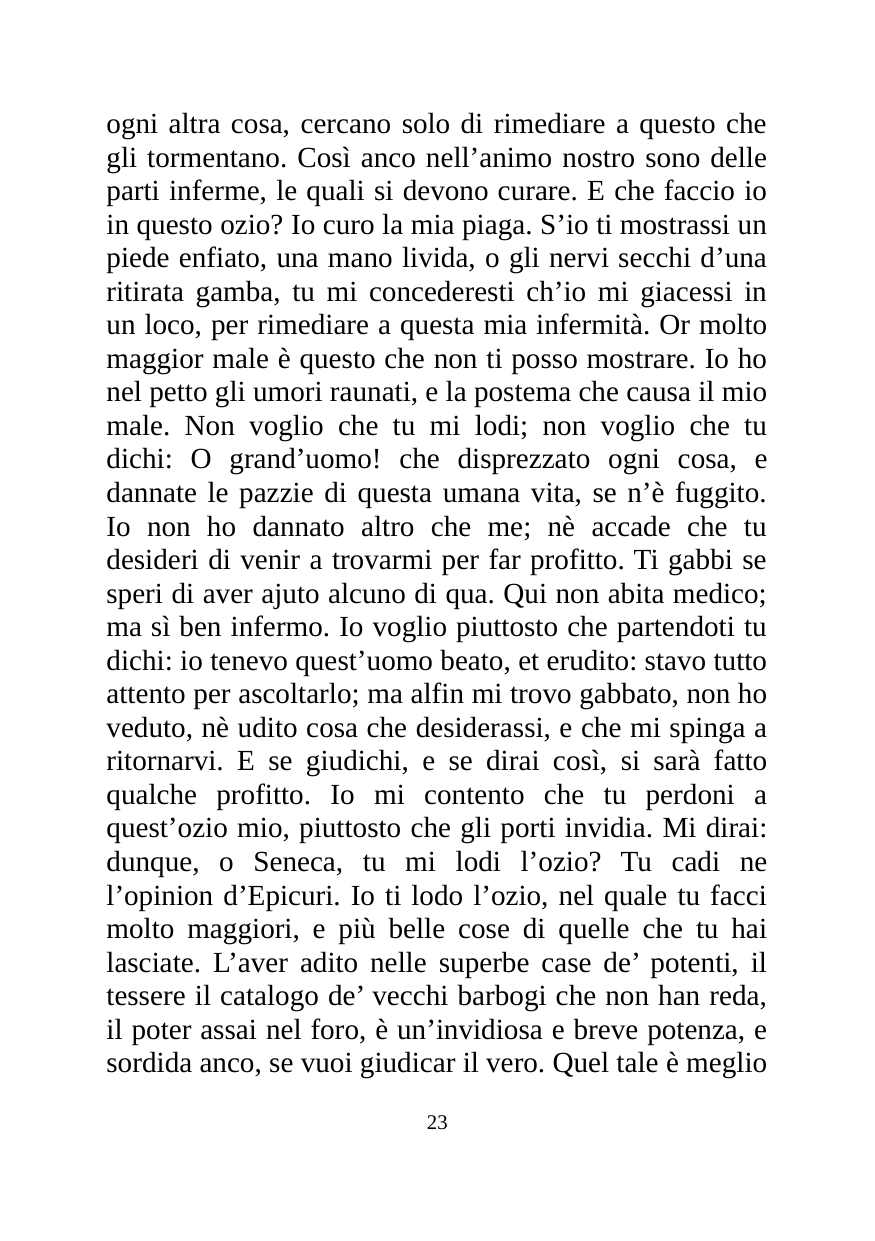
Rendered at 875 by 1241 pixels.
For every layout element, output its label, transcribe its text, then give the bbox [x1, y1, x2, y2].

text ogni altra cosa, cercano solo di rimediare a questo che gli tormentano. Così anco nell’animo nostro sono delle parti inferme, le quali si devono curare. E che faccio io in questo ozio? Io curo la mia piaga. S’io ti mostrassi un piede enfiato, una mano livida, o gli nervi secchi d’una ritirata gamba, tu mi concederesti ch’io mi giacessi in un loco, per rimediare a questa mia infermità. Or molto maggior male è questo che non ti posso mostrare. Io ho nel petto gli umori raunati, e la postema che causa il mio male. Non voglio che tu mi lodi; non voglio che tu dichi: O grand’uomo! che disprezzato ogni cosa, e dannate le pazzie di questa umana vita, se n’è fuggito. Io non ho dannato altro che me; nè accade che tu desideri di venir a trovarmi per far profitto. Ti gabbi se speri di aver ajuto alcuno di qua. Qui non abita medico; ma sì ben infermo. Io voglio piuttosto che partendoti tu dichi: io tenevo quest’uomo beato, et erudito: stavo tutto attento per ascoltarlo; ma alfin mi trovo gabbato, non ho veduto, nè udito cosa che desiderassi, e che mi spinga a ritornarvi. E se giudichi, e se dirai così, si sarà fatto qualche profitto. Io mi contento che tu perdoni a quest’ozio mio, piuttosto che gli porti invidia. Mi dirai: dunque, o Seneca, tu mi lodi l’ozio? Tu cadi ne l’opinion d’Epicuri. Io ti lodo l’ozio, nel quale tu facci molto maggiori, e più belle cose di quelle che tu hai lasciate. L’aver adito nelle superbe case de’ potenti, il tessere il catalogo de’ vecchi barbogi che non han reda, il poter assai nel foro, è un’invidiosa e breve potenza, e sordida anco, se vuoi giudicar il vero. Quel tale è meglio [106, 106, 768, 1079]
